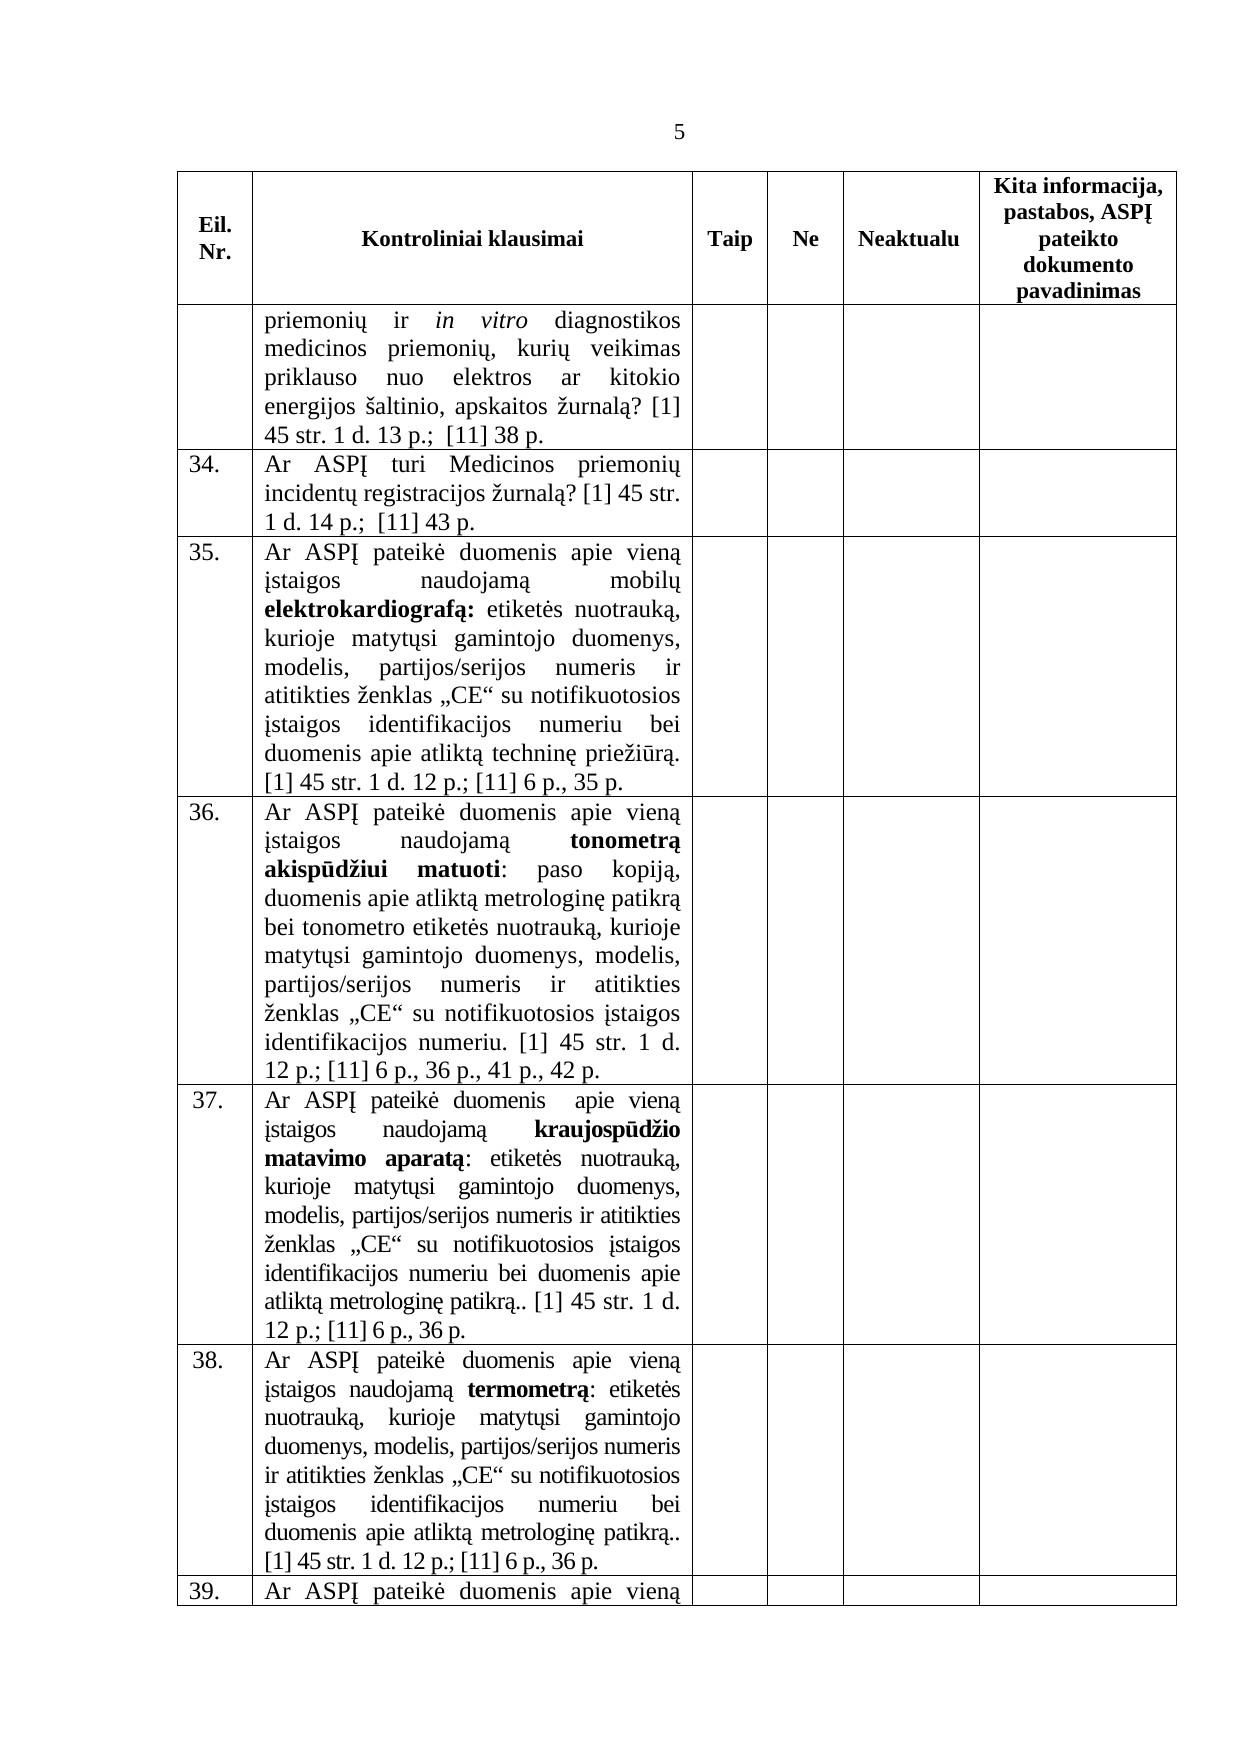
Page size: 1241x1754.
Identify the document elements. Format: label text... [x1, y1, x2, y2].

table_header Neaktualu [844, 172, 979, 304]
table_cell [693, 537, 767, 796]
table_cell [980, 305, 1176, 448]
table_header [1177, 171, 1181, 304]
table_cell [768, 450, 843, 536]
table_cell [1177, 1575, 1181, 1605]
table_cell 38. [178, 1345, 252, 1575]
table_cell [980, 537, 1176, 796]
table_cell [980, 1085, 1176, 1344]
table_cell 35. [178, 537, 252, 796]
table_cell [693, 305, 767, 448]
table_cell [844, 1576, 979, 1605]
table_cell [1177, 1084, 1181, 1344]
table_header Kita informacija, pastabos, ASPĮ pateikto dokumento pavadinimas [980, 172, 1176, 304]
table_cell Ar ASPĮ pateikė duomenis apie vieną įstaigos naudojamą mobilų elektrokardiografą: etiketės nuotrauką, kurioje matytųsi gamintojo duomenys, modelis, partijos/serijos numeris ir atitikties ženklas „CE“ su notifikuotosios įstaigos identifikacijos numeriu bei duomenis apie atliktą techninę priežiūrą. [1] 45 str. 1 d. 12 p.; [11] 6 p., 35 p. [253, 537, 692, 796]
table_cell 36. [178, 797, 252, 1084]
table_cell [178, 305, 252, 448]
table_cell 39. [178, 1576, 252, 1605]
table_header Kontroliniai klausimai [253, 172, 692, 304]
table_cell [844, 450, 979, 536]
table_cell [980, 797, 1176, 1084]
table_cell [768, 797, 843, 1084]
table_cell Ar ASPĮ pateikė duomenis apie vieną įstaigos naudojamą kraujospūdžio matavimo aparatą: etiketės nuotrauką, kurioje matytųsi gamintojo duomenys, modelis, partijos/serijos numeris ir atitikties ženklas „CE“ su notifikuotosios įstaigos identifikacijos numeriu bei duomenis apie atliktą metrologinę patikrą.. [1] 45 str. 1 d. 12 p.; [11] 6 p., 36 p. [253, 1085, 692, 1344]
table_cell [844, 1345, 979, 1575]
table_header Eil. Nr. [178, 172, 252, 304]
table_cell [1177, 536, 1181, 796]
table_cell Ar ASPĮ pateikė duomenis apie vieną įstaigos naudojamą tonometrą akispūdžiui matuoti: paso kopiją, duomenis apie atliktą metrologinę patikrą bei tonometro etiketės nuotrauką, kurioje matytųsi gamintojo duomenys, modelis, partijos/serijos numeris ir atitikties ženklas „CE“ su notifikuotosios įstaigos identifikacijos numeriu. [1] 45 str. 1 d. 12 p.; [11] 6 p., 36 p., 41 p., 42 p. [253, 797, 692, 1084]
table_cell [768, 305, 843, 448]
table_header Ne [768, 172, 843, 304]
table_cell Ar ASPĮ pateikė duomenis apie vieną [253, 1576, 692, 1605]
table_cell [844, 797, 979, 1084]
table_cell [693, 450, 767, 536]
table_cell Ar ASPĮ pateikė duomenis apie vieną įstaigos naudojamą termometrą: etiketės nuotrauką, kurioje matytųsi gamintojo duomenys, modelis, partijos/serijos numeris ir atitikties ženklas „CE“ su notifikuotosios įstaigos identifikacijos numeriu bei duomenis apie atliktą metrologinę patikrą.. [1] 45 str. 1 d. 12 p.; [11] 6 p., 36 p. [253, 1345, 692, 1575]
table_cell [693, 1345, 767, 1575]
table_cell [693, 797, 767, 1084]
table_cell [768, 1576, 843, 1605]
table_cell [980, 1576, 1176, 1605]
table_cell [1177, 304, 1181, 448]
table_cell [980, 450, 1176, 536]
table_cell [768, 1085, 843, 1344]
table_cell 34. [178, 450, 252, 536]
table_cell Ar ASPĮ turi Medicinos priemonių incidentų registracijos žurnalą? [1] 45 str. 1 d. 14 p.; [11] 43 p. [253, 450, 692, 536]
table_cell [768, 1345, 843, 1575]
table_cell 37. [178, 1085, 252, 1344]
table_cell [844, 1085, 979, 1344]
table_cell [1177, 796, 1181, 1084]
table_cell [768, 537, 843, 796]
table_cell [1177, 1344, 1181, 1575]
table_cell [980, 1345, 1176, 1575]
table_cell [1177, 449, 1181, 536]
table_cell [693, 1576, 767, 1605]
table_cell priemonių ir in vitro diagnostikos medicinos priemonių, kurių veikimas priklauso nuo elektros ar kitokio energijos šaltinio, apskaitos žurnalą? [1] 45 str. 1 d. 13 p.; [11] 38 p. [253, 305, 692, 448]
table_cell [693, 1085, 767, 1344]
table_cell [844, 305, 979, 448]
table_header Taip [693, 172, 767, 304]
table_cell [844, 537, 979, 796]
